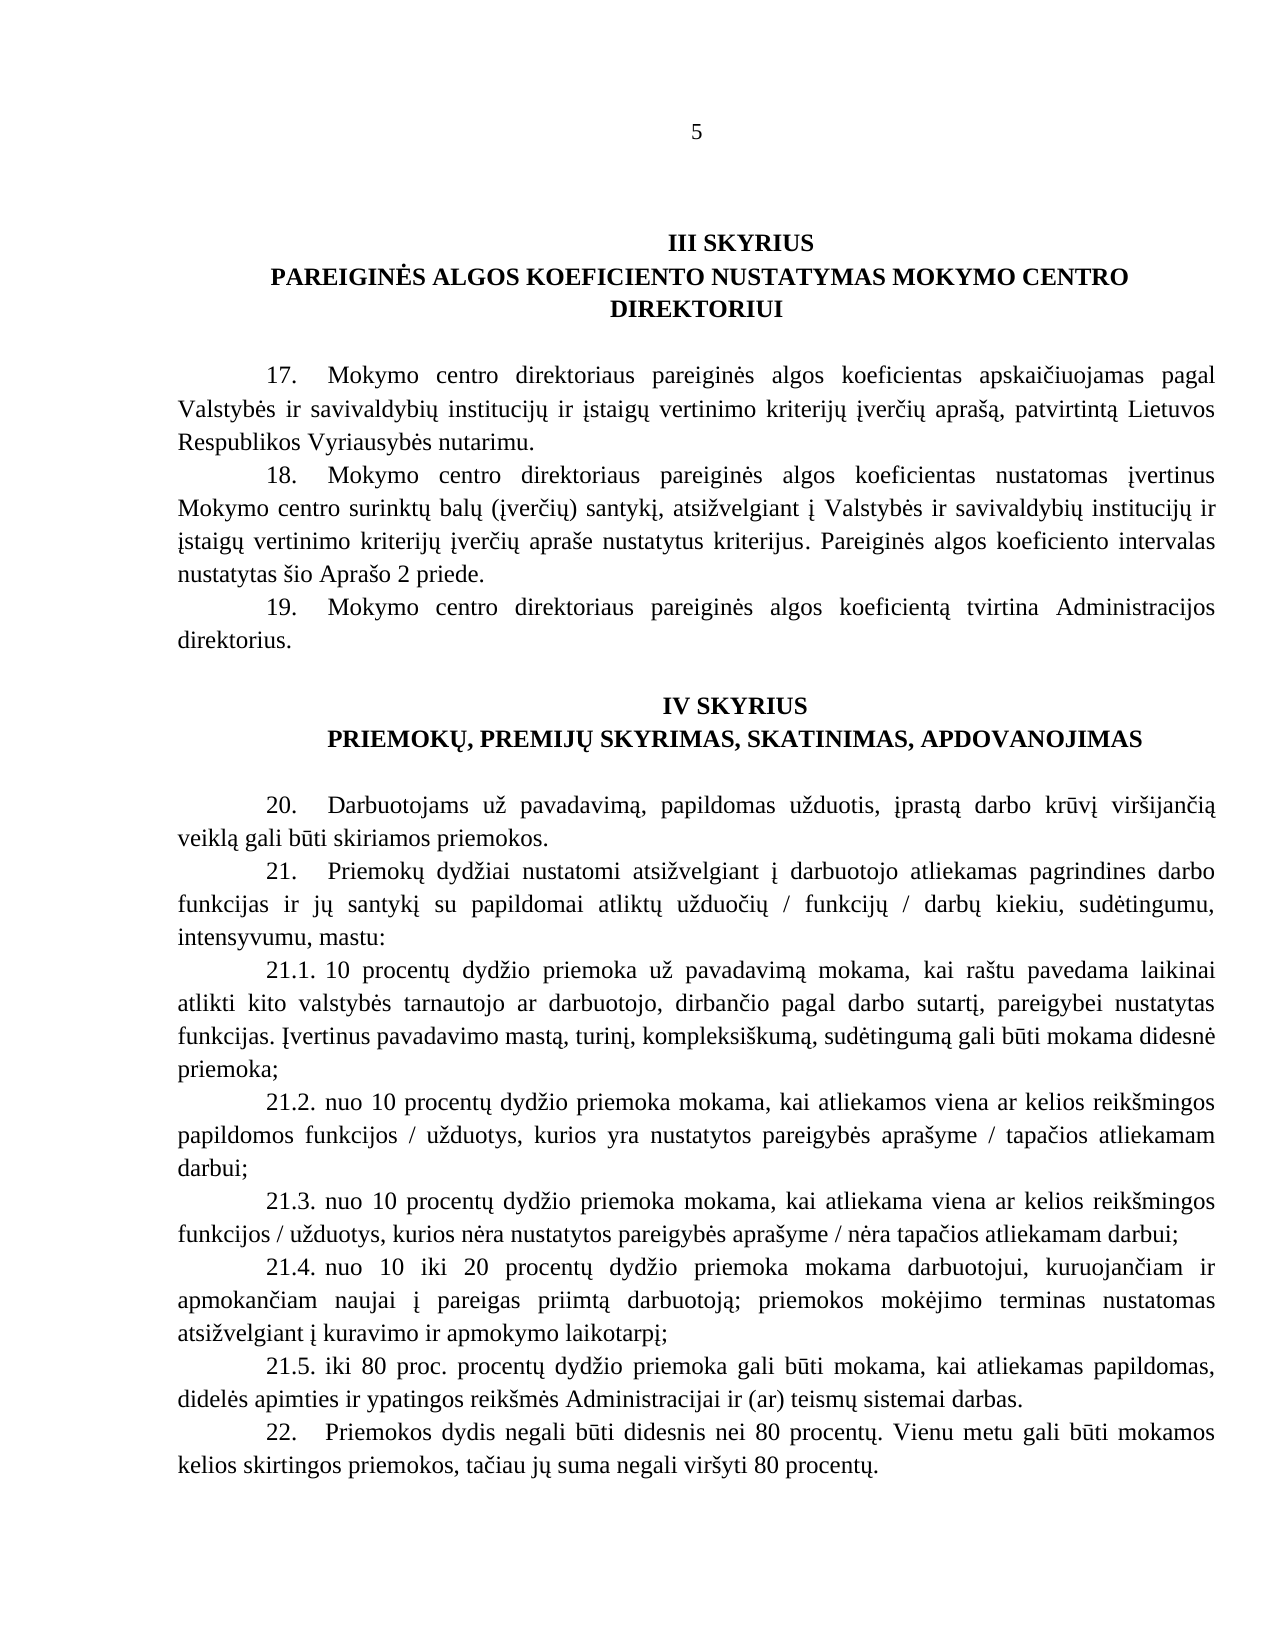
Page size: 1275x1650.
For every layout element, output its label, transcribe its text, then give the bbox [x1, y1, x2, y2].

text 21.4. nuo 10 iki 20 procentų dydžio priemoka mokama darbuotojui, kuruojančiam ir apmokančiam naujai į pareigas priimtą darbuotoją; priemokos mokėjimo terminas nustatomas atsižvelgiant į kuravimo ir apmokymo laikotarpį; [177, 1252, 1216, 1347]
text 18. Mokymo centro direktoriaus pareiginės algos koeficientas nustatomas įvertinus Mokymo centro surinktų balų (įverčių) santykį, atsižvelgiant į Valstybės ir savivaldybių institucijų ir įstaigų vertinimo kriterijų įverčių apraše nustatytus kriterijus. Pareiginės algos koeficiento intervalas nustatytas šio Aprašo 2 priede. [177, 460, 1216, 587]
text 19. Mokymo centro direktoriaus pareiginės algos koeficientą tvirtina Administracijos direktorius. [177, 592, 1216, 653]
text 17. Mokymo centro direktoriaus pareiginės algos koeficientas apskaičiuojamas pagal Valstybės ir savivaldybių institucijų ir įstaigų vertinimo kriterijų įverčių aprašą, patvirtintą Lietuvos Respublikos Vyriausybės nutarimu. [177, 361, 1216, 455]
text 21.3. nuo 10 procentų dydžio priemoka mokama, kai atliekama viena ar kelios reikšmingos funkcijos / užduotys, kurios nėra nustatytos pareigybės aprašyme / nėra tapačios atliekamam darbui; [177, 1186, 1216, 1248]
text 22. Priemokos dydis negali būti didesnis nei 80 procentų. Vienu metu gali būti mokamos kelios skirtingos priemokos, tačiau jų suma negali viršyti 80 procentų. [177, 1417, 1216, 1479]
text PRIEMOKŲ, PREMIJŲ SKYRIMAS, SKATINIMAS, APDOVANOJIMAS [177, 724, 1216, 753]
text 21.5. iki 80 proc. procentų dydžio priemoka gali būti mokama, kai atliekamas papildomas, didelės apimties ir ypatingos reikšmės Administracijai ir (ar) teismų sistemai darbas. [177, 1351, 1216, 1413]
text 21. Priemokų dydžiai nustatomi atsižvelgiant į darbuotojo atliekamas pagrindines darbo funkcijas ir jų santykį su papildomai atliktų užduočių / funkcijų / darbų kiekiu, sudėtingumu, intensyvumu, mastu: [177, 856, 1216, 951]
text 21.2. nuo 10 procentų dydžio priemoka mokama, kai atliekamos viena ar kelios reikšmingos papildomos funkcijos / užduotys, kurios yra nustatytos pareigybės aprašyme / tapačios atliekamam darbui; [177, 1087, 1216, 1182]
text IV SKYRIUS [177, 691, 1216, 719]
text 20. Darbuotojams už pavadavimą, papildomas užduotis, įprastą darbo krūvį viršijančią veiklą gali būti skiriamos priemokos. [177, 790, 1216, 852]
text PAREIGINĖS ALGOS KOEFICIENTO NUSTATYMAS MOKYMO CENTRO DIREKTORIUI [177, 262, 1216, 323]
text III SKYRIUS [266, 228, 1216, 257]
text 21.1. 10 procentų dydžio priemoka už pavadavimą mokama, kai raštu pavedama laikinai atlikti kito valstybės tarnautojo ar darbuotojo, dirbančio pagal darbo sutartį, pareigybei nustatytas funkcijas. Įvertinus pavadavimo mastą, turinį, kompleksiškumą, sudėtingumą gali būti mokama didesnė priemoka; [177, 955, 1216, 1083]
